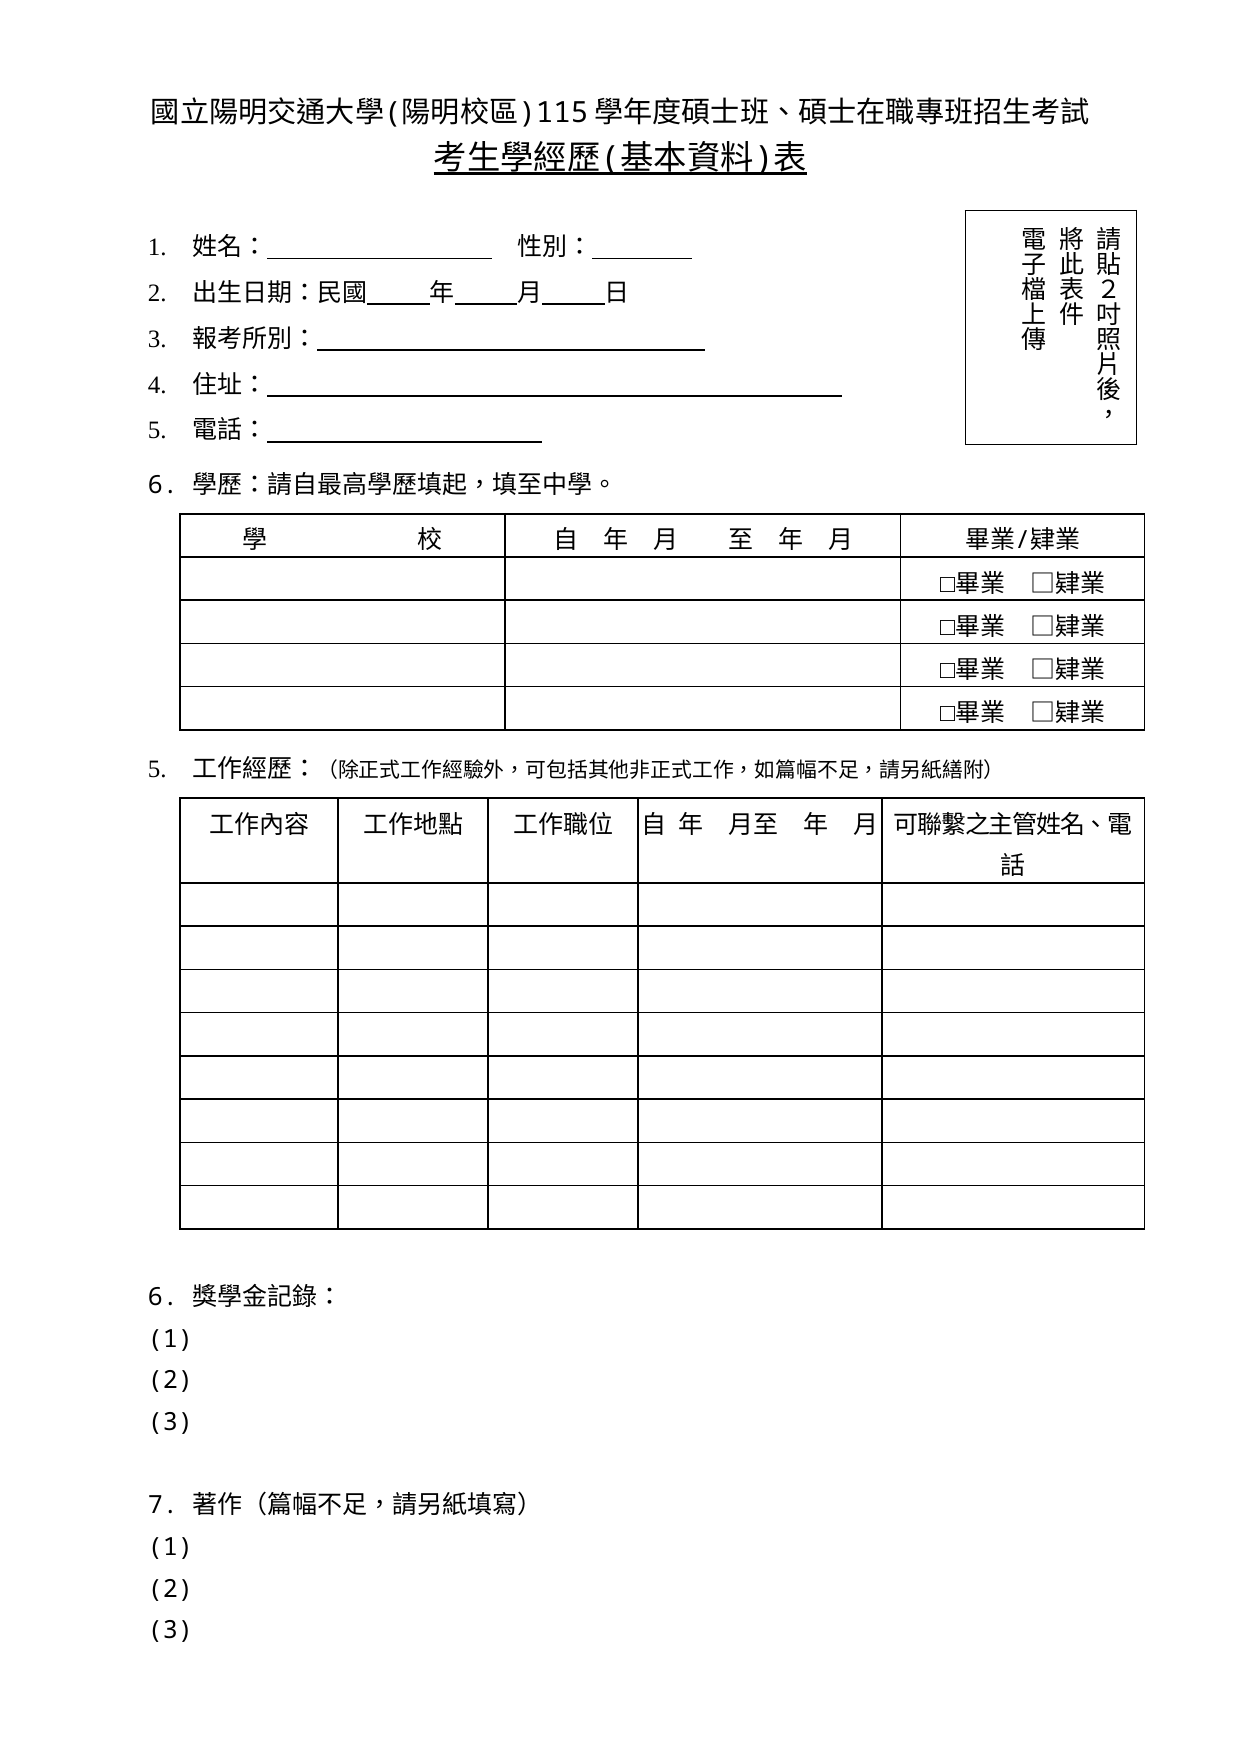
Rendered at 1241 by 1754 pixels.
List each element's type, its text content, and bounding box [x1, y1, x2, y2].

table_cell □畢業 □肄業 [901, 644, 1144, 686]
table_cell □畢業 □肄業 [901, 601, 1144, 642]
text (3) [148, 1396, 1092, 1438]
table_cell [639, 1186, 881, 1228]
table_cell [181, 927, 337, 968]
table_cell [489, 970, 637, 1012]
table_cell [639, 1143, 881, 1185]
table_cell [489, 1186, 637, 1228]
table_header 自 年 月 至 年 月 [506, 515, 900, 556]
text (2) [148, 1354, 1092, 1396]
table_cell [339, 1186, 487, 1228]
text (3) [148, 1604, 1092, 1646]
table_cell [181, 1100, 337, 1141]
table_cell [639, 1057, 881, 1098]
table_cell [489, 1013, 637, 1055]
table_header 畢業/肄業 [901, 515, 1144, 556]
table_cell [883, 1186, 1144, 1228]
table_cell [181, 884, 337, 925]
table_cell [489, 884, 637, 925]
table_cell [181, 1143, 337, 1185]
table_cell [181, 558, 504, 599]
table_cell [181, 1186, 337, 1228]
table_cell [883, 1013, 1144, 1055]
text 將此表件 [1053, 226, 1091, 429]
text 電子檔上傳 [1016, 226, 1053, 429]
text 請貼２吋照片後， [1091, 226, 1128, 429]
table_cell [883, 1100, 1144, 1141]
table_cell [181, 601, 504, 642]
table_cell [181, 970, 337, 1012]
table_cell [639, 1100, 881, 1141]
table_cell [339, 1013, 487, 1055]
table_header 自 年 月至 年 月 [639, 799, 881, 882]
table_cell [339, 1057, 487, 1098]
list 姓名： 性別： [148, 217, 964, 263]
table_header 可聯繫之主管姓名、電話 [883, 799, 1144, 882]
table_cell [639, 884, 881, 925]
table_cell [883, 927, 1144, 968]
table_cell □畢業 □肄業 [901, 558, 1144, 599]
table_cell [181, 1013, 337, 1055]
table_cell [181, 644, 504, 686]
table_cell [489, 1100, 637, 1141]
table_cell [506, 687, 900, 729]
table_cell [181, 1057, 337, 1098]
list 獎學金記錄： [148, 1271, 1092, 1313]
table_cell [639, 927, 881, 968]
table_cell [883, 884, 1144, 925]
list 著作（篇幅不足，請另紙填寫） [148, 1479, 1092, 1521]
list 學歷：請自最高學歷填起，填至中學。 [148, 459, 1092, 500]
table_cell [506, 601, 900, 642]
table_cell [489, 1057, 637, 1098]
text 國立陽明交通大學(陽明校區)115學年度碩士班、碩士在職專班招生考試 [148, 89, 1092, 131]
table_header 學 校 [181, 515, 504, 556]
table_cell [506, 644, 900, 686]
table_cell [339, 927, 487, 968]
text 考生學經歷(基本資料)表 [148, 131, 1092, 179]
table_cell [489, 927, 637, 968]
table_cell [339, 970, 487, 1012]
table_cell [883, 1057, 1144, 1098]
list 出生日期：民國 年 月 日 [148, 263, 964, 309]
table_cell □畢業 □肄業 [901, 687, 1144, 729]
table_cell [639, 1013, 881, 1055]
table_cell [883, 1143, 1144, 1185]
table_cell [639, 970, 881, 1012]
table_cell [489, 1143, 637, 1185]
text (1) [148, 1521, 1092, 1563]
table_cell [181, 687, 504, 729]
table_cell [339, 1100, 487, 1141]
list 住址： [148, 354, 964, 400]
table_header 工作職位 [489, 799, 637, 882]
table_cell [339, 884, 487, 925]
table_header 工作內容 [181, 799, 337, 882]
table_header 工作地點 [339, 799, 487, 882]
table_cell [883, 970, 1144, 1012]
list 電話： [148, 400, 965, 446]
text (1) [148, 1313, 1092, 1354]
list 報考所別： [148, 309, 964, 354]
table_cell [506, 558, 900, 599]
text (2) [148, 1563, 1092, 1604]
table_cell [339, 1143, 487, 1185]
list 工作經歷：（除正式工作經驗外，可包括其他非正式工作，如篇幅不足，請另紙繕附） [148, 743, 1092, 785]
